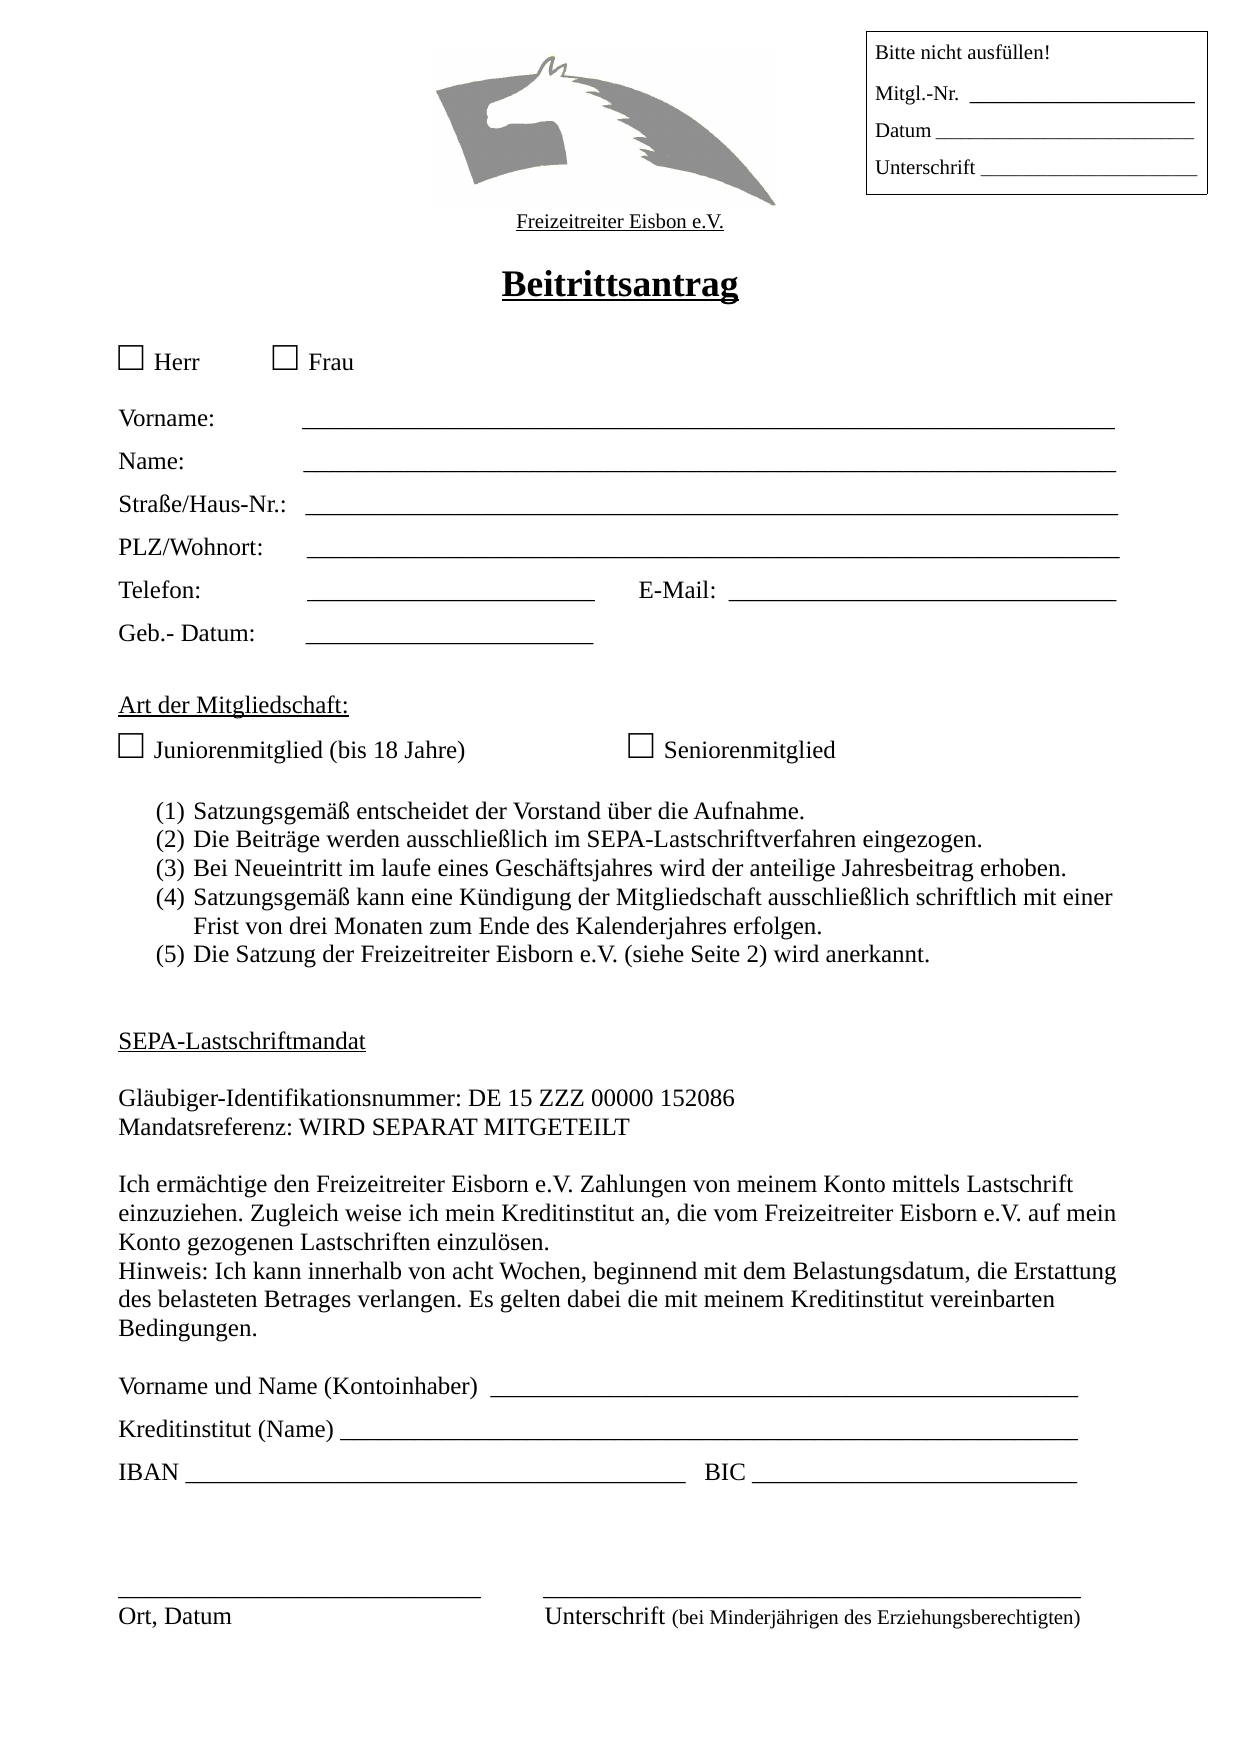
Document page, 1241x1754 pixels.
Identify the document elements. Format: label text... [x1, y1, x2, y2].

text Telefon: _______________________ E-Mail: _______________________________ [118, 575, 1122, 604]
text Hinweis: Ich kann innerhalb von acht Wochen, beginnend mit dem Belastungsdatum, die Erstattung des belasteten Betrages verlangen. Es gelten dabei die mit meinem Kreditinstitut vereinbarten Bedingungen. [118, 1256, 1122, 1342]
text Ort, Datum Unterschrift (bei Minderjährigen des Erziehungsberechtigten) [118, 1601, 1122, 1629]
list Die Beiträge werden ausschließlich im SEPA-Lastschriftverfahren eingezogen. [156, 824, 1122, 853]
text Ich ermächtige den Freizeitreiter Eisborn e.V. Zahlungen von meinem Konto mittels Lastschrift einzuziehen. Zugleich weise ich mein Kreditinstitut an, die vom Freizeitreiter Eisborn e.V. auf mein Konto gezogenen Lastschriften einzulösen. [118, 1169, 1122, 1256]
text Gläubiger-Identifikationsnummer: DE 15 ZZZ 00000 152086 [118, 1083, 1122, 1112]
text Vorname und Name (Kontoinhaber) _______________________________________________ [118, 1371, 1122, 1399]
text PLZ/Wohnort: _________________________________________________________________ [118, 532, 1122, 561]
text SEPA-Lastschriftmandat [118, 1026, 1122, 1054]
text Vorname: _________________________________________________________________ [118, 403, 1122, 432]
text _____________________________ ___________________________________________ [118, 1572, 1122, 1601]
text Unterschrift __________________________ [875, 154, 1198, 179]
list Bei Neueintritt im laufe eines Geschäftsjahres wird der anteilige Jahresbeitrag erhoben. [156, 853, 1122, 882]
text Freizeitreiter Eisbon e.V. [867, 32, 1207, 194]
text Beitrittsantrag [118, 262, 1122, 305]
text Art der Mitgliedschaft: [118, 690, 1122, 719]
text Freizeitreiter Eisbon e.V. [118, 67, 1122, 233]
text Bitte nicht ausfüllen! [875, 40, 1198, 64]
text Geb.- Datum: _______________________ [118, 618, 1122, 647]
text Mitgl.-Nr. __________________ [875, 77, 1198, 106]
text □ Herr □ Frau [118, 331, 1122, 379]
text Name: _________________________________________________________________ [118, 446, 1122, 475]
text Mandatsreferenz: WIRD SEPARAT MITGETEILT [118, 1112, 1122, 1141]
text IBAN ________________________________________ BIC __________________________ [118, 1457, 1122, 1486]
text Kreditinstitut (Name) ___________________________________________________________ [118, 1414, 1122, 1443]
list Satzungsgemäß entscheidet der Vorstand über die Aufnahme. [156, 796, 1122, 824]
text □ Juniorenmitglied (bis 18 Jahre) □ Seniorenmitglied [118, 719, 1122, 767]
list Die Satzung der Freizeitreiter Eisborn e.V. (siehe Seite 2) wird anerkannt. [156, 939, 1122, 968]
list Satzungsgemäß kann eine Kündigung der Mitgliedschaft ausschließlich schriftlich mit einer Frist von drei Monaten zum Ende des Kalenderjahres erfolgen. [156, 882, 1122, 939]
picture [432, 51, 778, 209]
text Datum _______________________________ [875, 118, 1198, 142]
text Straße/Haus-Nr.: _________________________________________________________________ [118, 489, 1122, 518]
